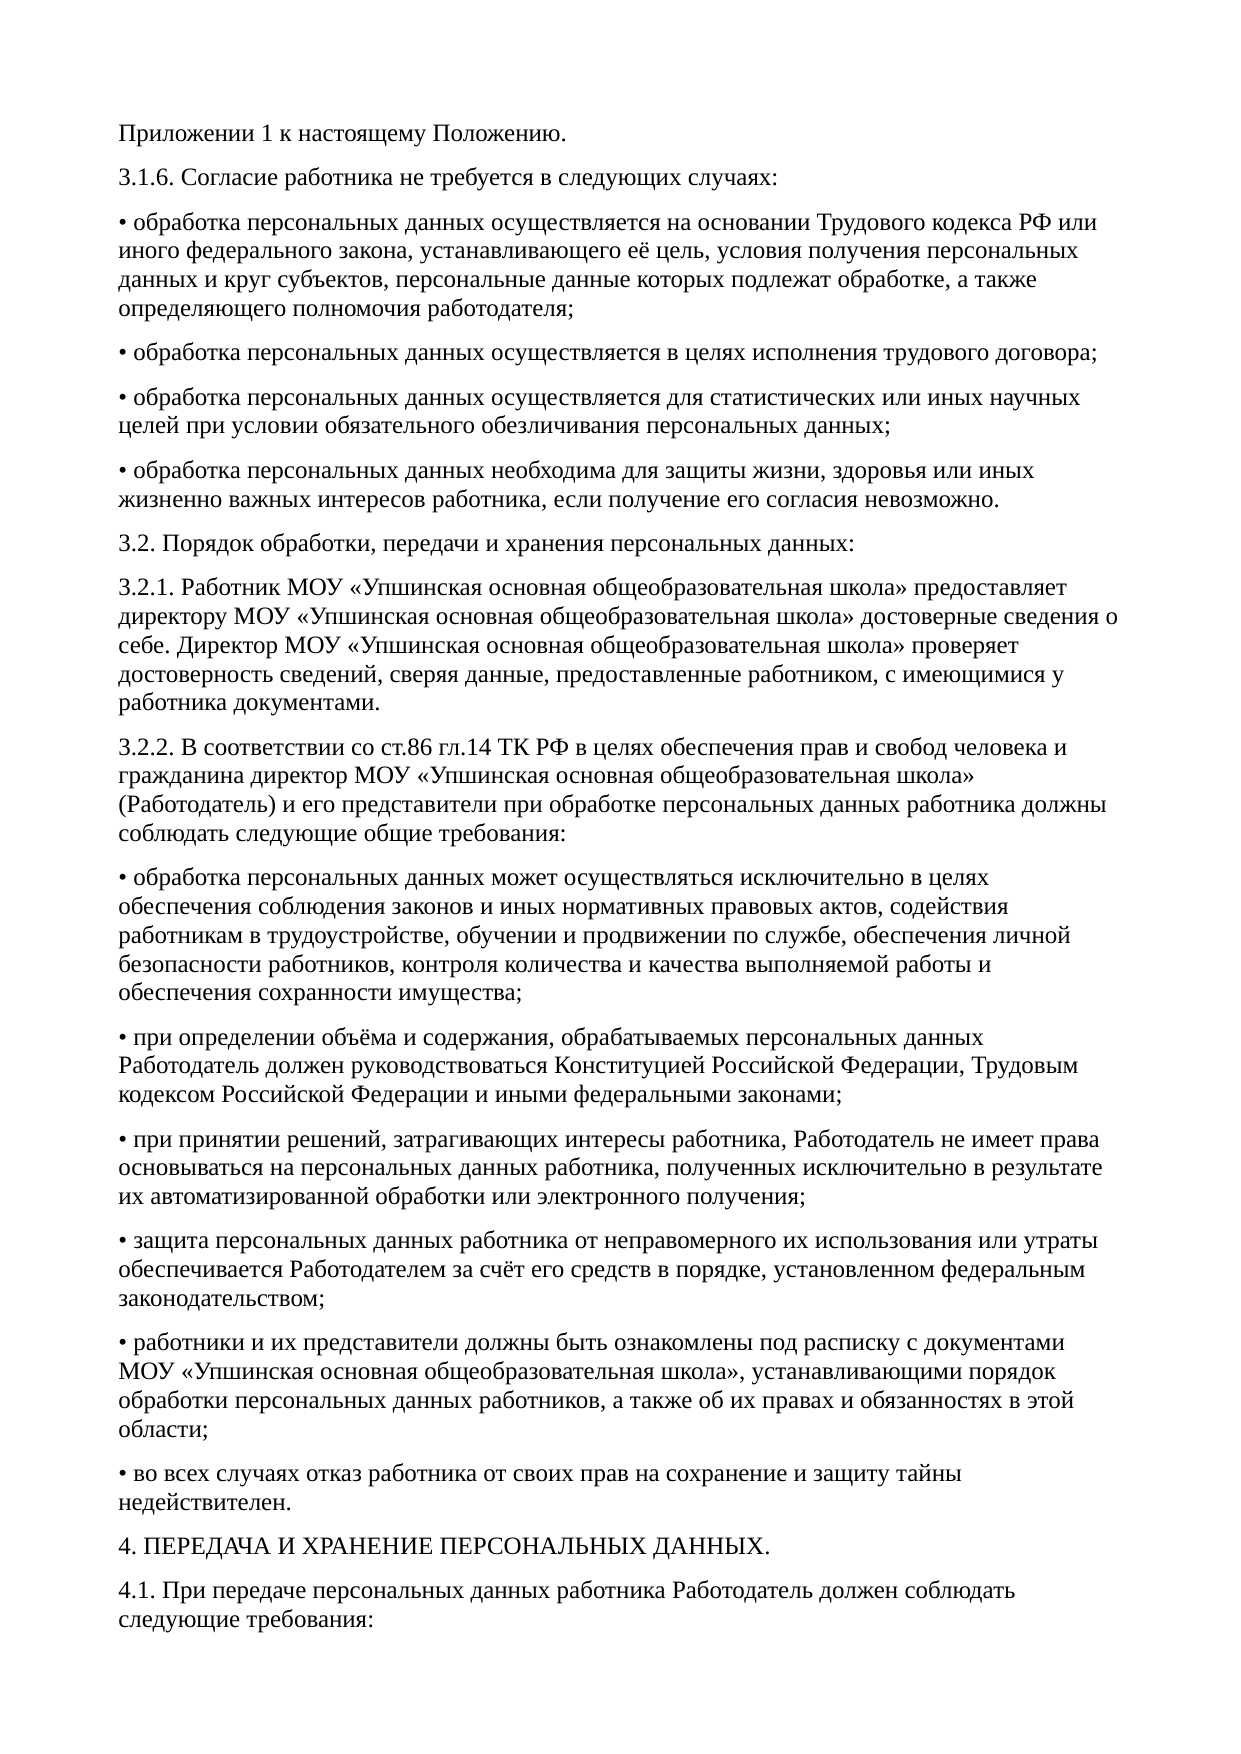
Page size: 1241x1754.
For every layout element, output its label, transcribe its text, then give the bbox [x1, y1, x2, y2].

text 3.2.1. Работник МОУ «Упшинская основная общеобразовательная школа» предоставляет директору МОУ «Упшинская основная общеобразовательная школа» достоверные сведения о себе. Директор МОУ «Упшинская основная общеобразовательная школа» проверяет достоверность сведений, сверяя данные, предоставленные работником, с имеющимися у работника документами. [118, 572, 1122, 716]
text 4. ПЕРЕДАЧА И ХРАНЕНИЕ ПЕРСОНАЛЬНЫХ ДАННЫХ. [118, 1531, 1122, 1560]
text 3.2.2. В соответствии со ст.86 гл.14 ТК РФ в целях обеспечения прав и свобод человека и гражданина директор МОУ «Упшинская основная общеобразовательная школа» (Работодатель) и его представители при обработке персональных данных работника должны соблюдать следующие общие требования: [118, 732, 1122, 847]
text 4.1. При передаче персональных данных работника Работодатель должен соблюдать следующие требования: [118, 1576, 1122, 1633]
text • при определении объёма и содержания, обрабатываемых персональных данных Работодатель должен руководствоваться Конституцией Российской Федерации, Трудовым кодексом Российской Федерации и иными федеральными законами; [118, 1022, 1122, 1108]
text • работники и их представители должны быть ознакомлены под расписку с документами МОУ «Упшинская основная общеобразовательная школа», устанавливающими порядок обработки персональных данных работников, а также об их правах и обязанностях в этой области; [118, 1327, 1122, 1442]
text Приложении 1 к настоящему Положению. [118, 118, 1122, 147]
text • во всех случаях отказ работника от своих прав на сохранение и защиту тайны недействителен. [118, 1458, 1122, 1516]
text • обработка персональных данных осуществляется на основании Трудового кодекса РФ или иного федерального закона, устанавливающего её цель, условия получения персональных данных и круг субъектов, персональные данные которых подлежат обработке, а также определяющего полномочия работодателя; [118, 207, 1122, 322]
text • при принятии решений, затрагивающих интересы работника, Работодатель не имеет права основываться на персональных данных работника, полученных исключительно в результате их автоматизированной обработки или электронного получения; [118, 1124, 1122, 1210]
text 3.2. Порядок обработки, передачи и хранения персональных данных: [118, 528, 1122, 557]
text 3.1.6. Согласие работника не требуется в следующих случаях: [118, 162, 1122, 191]
text • обработка персональных данных может осуществляться исключительно в целях обеспечения соблюдения законов и иных нормативных правовых актов, содействия работникам в трудоустройстве, обучении и продвижении по службе, обеспечения личной безопасности работников, контроля количества и качества выполняемой работы и обеспечения сохранности имущества; [118, 862, 1122, 1006]
text • защита персональных данных работника от неправомерного их использования или утраты обеспечивается Работодателем за счёт его средств в порядке, установленном федеральным законодательством; [118, 1226, 1122, 1312]
text • обработка персональных данных необходима для защиты жизни, здоровья или иных жизненно важных интересов работника, если получение его согласия невозможно. [118, 455, 1122, 512]
text • обработка персональных данных осуществляется для статистических или иных научных целей при условии обязательного обезличивания персональных данных; [118, 382, 1122, 439]
text • обработка персональных данных осуществляется в целях исполнения трудового договора; [118, 337, 1122, 366]
